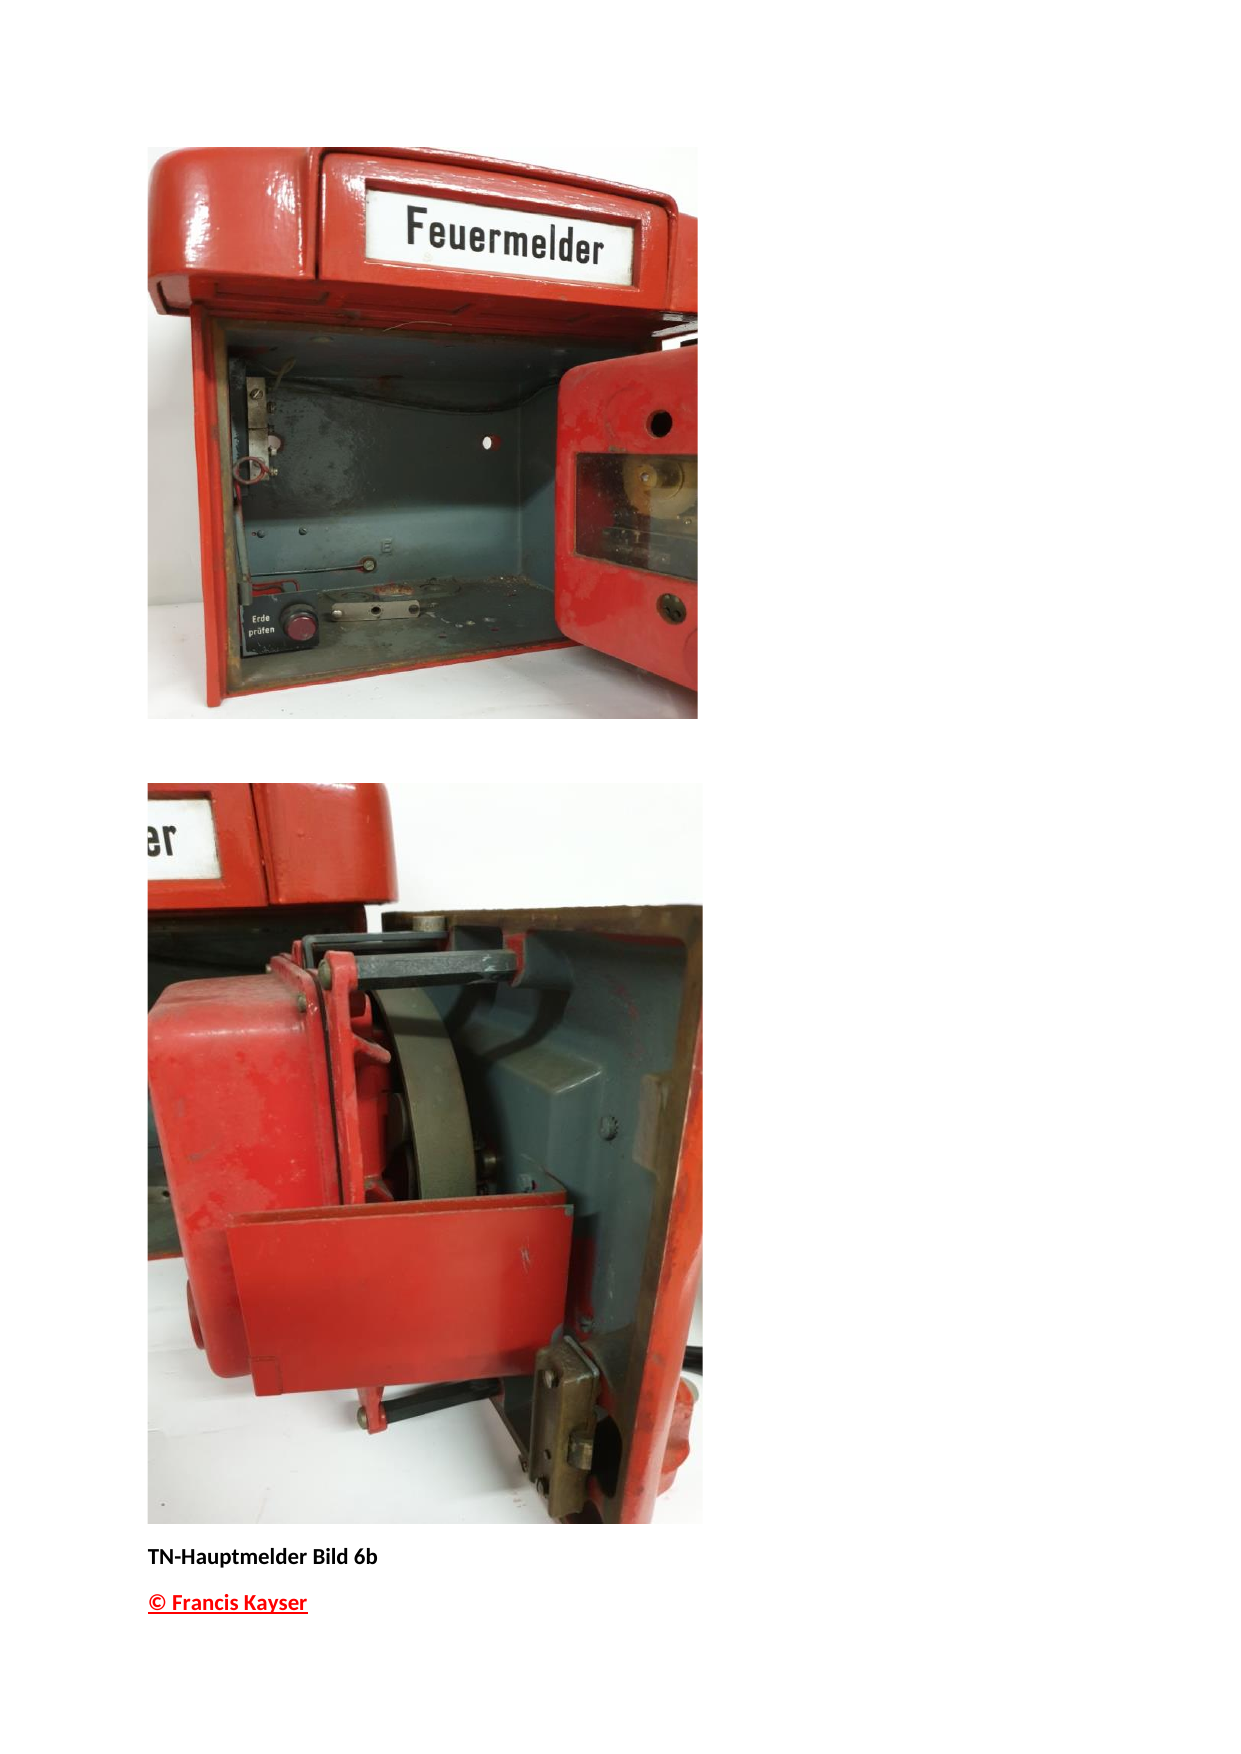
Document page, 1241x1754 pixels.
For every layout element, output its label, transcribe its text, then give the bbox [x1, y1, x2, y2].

text TN-Hauptmelder Bild 6b [148, 1542, 1093, 1570]
text © Francis Kayser [148, 1588, 1093, 1616]
